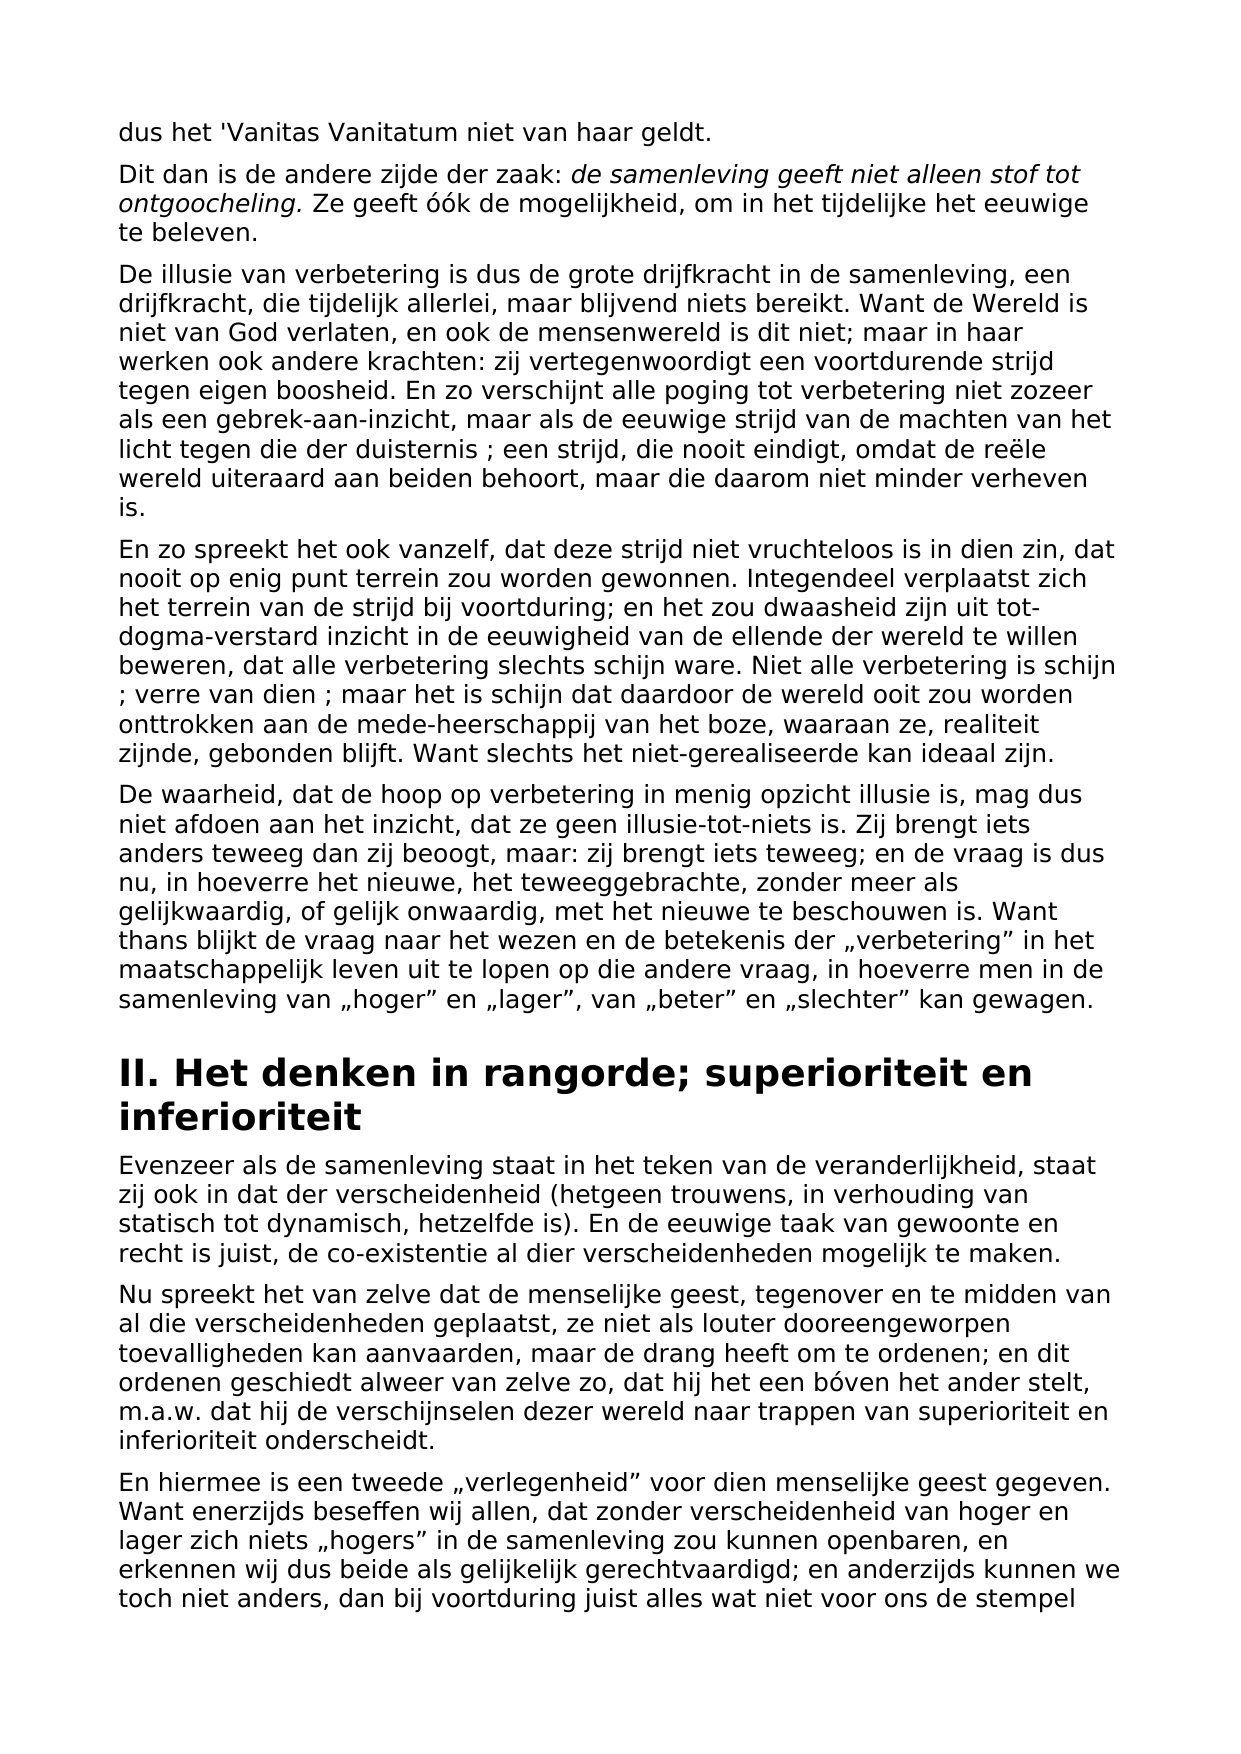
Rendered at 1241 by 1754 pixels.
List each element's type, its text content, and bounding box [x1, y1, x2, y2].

text dus het 'Vanitas Vanitatum niet van haar geldt. [118, 118, 1122, 147]
text Nu spreekt het van zelve dat de menselijke geest, tegenover en te midden van al die verscheidenheden geplaatst, ze niet als louter dooreengeworpen toevalligheden kan aanvaarden, maar de drang heeft om te ordenen; en dit ordenen geschiedt alweer van zelve zo, dat hij het een bóven het ander stelt, m.a.w. dat hij de verschijnselen dezer wereld naar trappen van superioriteit en inferioriteit onderscheidt. [118, 1280, 1122, 1455]
subtitle II. Het denken in rangorde; superioriteit en inferioriteit [118, 1051, 1122, 1139]
text De illusie van verbetering is dus de grote drijfkracht in de samenleving, een drijfkracht, die tijdelijk allerlei, maar blijvend niets bereikt. Want de Wereld is niet van God verlaten, en ook de mensenwereld is dit niet; maar in haar werken ook andere krachten: zij vertegenwoordigt een voortdurende strijd tegen eigen boosheid. En zo verschijnt alle poging tot verbetering niet zozeer als een gebrek-aan-inzicht, maar als de eeuwige strijd van de machten van het licht tegen die der duisternis ; een strijd, die nooit eindigt, omdat de reële wereld uiteraard aan beiden behoort, maar die daarom niet minder verheven is. [118, 260, 1122, 522]
text En zo spreekt het ook vanzelf, dat deze strijd niet vruchteloos is in dien zin, dat nooit op enig punt terrein zou worden gewonnen. Integendeel verplaatst zich het terrein van de strijd bij voortduring; en het zou dwaasheid zijn uit tot-dogma-verstard inzicht in de eeuwigheid van de ellende der wereld te willen beweren, dat alle verbetering slechts schijn ware. Niet alle verbetering is schijn ; verre van dien ; maar het is schijn dat daardoor de wereld ooit zou worden onttrokken aan de mede-heerschappij van het boze, waaraan ze, realiteit zijnde, gebonden blijft. Want slechts het niet-gerealiseerde kan ideaal zijn. [118, 535, 1122, 768]
text En hiermee is een tweede „verlegenheid” voor dien menselijke geest gegeven. Want enerzijds beseffen wij allen, dat zonder verscheidenheid van hoger en lager zich niets „hogers” in de samenleving zou kunnen openbaren, en erkennen wij dus beide als gelijkelijk gerechtvaardigd; en anderzijds kunnen we toch niet anders, dan bij voortduring juist alles wat niet voor ons de stempel [118, 1468, 1122, 1614]
text Dit dan is de andere zijde der zaak: de samenleving geeft niet alleen stof tot ontgoocheling. Ze geeft óók de mogelijkheid, om in het tijdelijke het eeuwige te beleven. [118, 160, 1122, 247]
text Evenzeer als de samenleving staat in het teken van de veranderlijkheid, staat zij ook in dat der verscheidenheid (hetgeen trouwens, in verhouding van statisch tot dynamisch, hetzelfde is). En de eeuwige taak van gewoonte en recht is juist, de co-existentie al dier verscheidenheden mogelijk te maken. [118, 1151, 1122, 1268]
text De waarheid, dat de hoop op verbetering in menig opzicht illusie is, mag dus niet afdoen aan het inzicht, dat ze geen illusie-tot-niets is. Zij brengt iets anders teweeg dan zij beoogt, maar: zij brengt iets teweeg; en de vraag is dus nu, in hoeverre het nieuwe, het teweeggebrachte, zonder meer als gelijkwaardig, of gelijk onwaardig, met het nieuwe te beschouwen is. Want thans blijkt de vraag naar het wezen en de betekenis der „verbetering” in het maatschappelijk leven uit te lopen op die andere vraag, in hoeverre men in de samenleving van „hoger” en „lager”, van „beter” en „slechter” kan gewagen. [118, 781, 1122, 1014]
